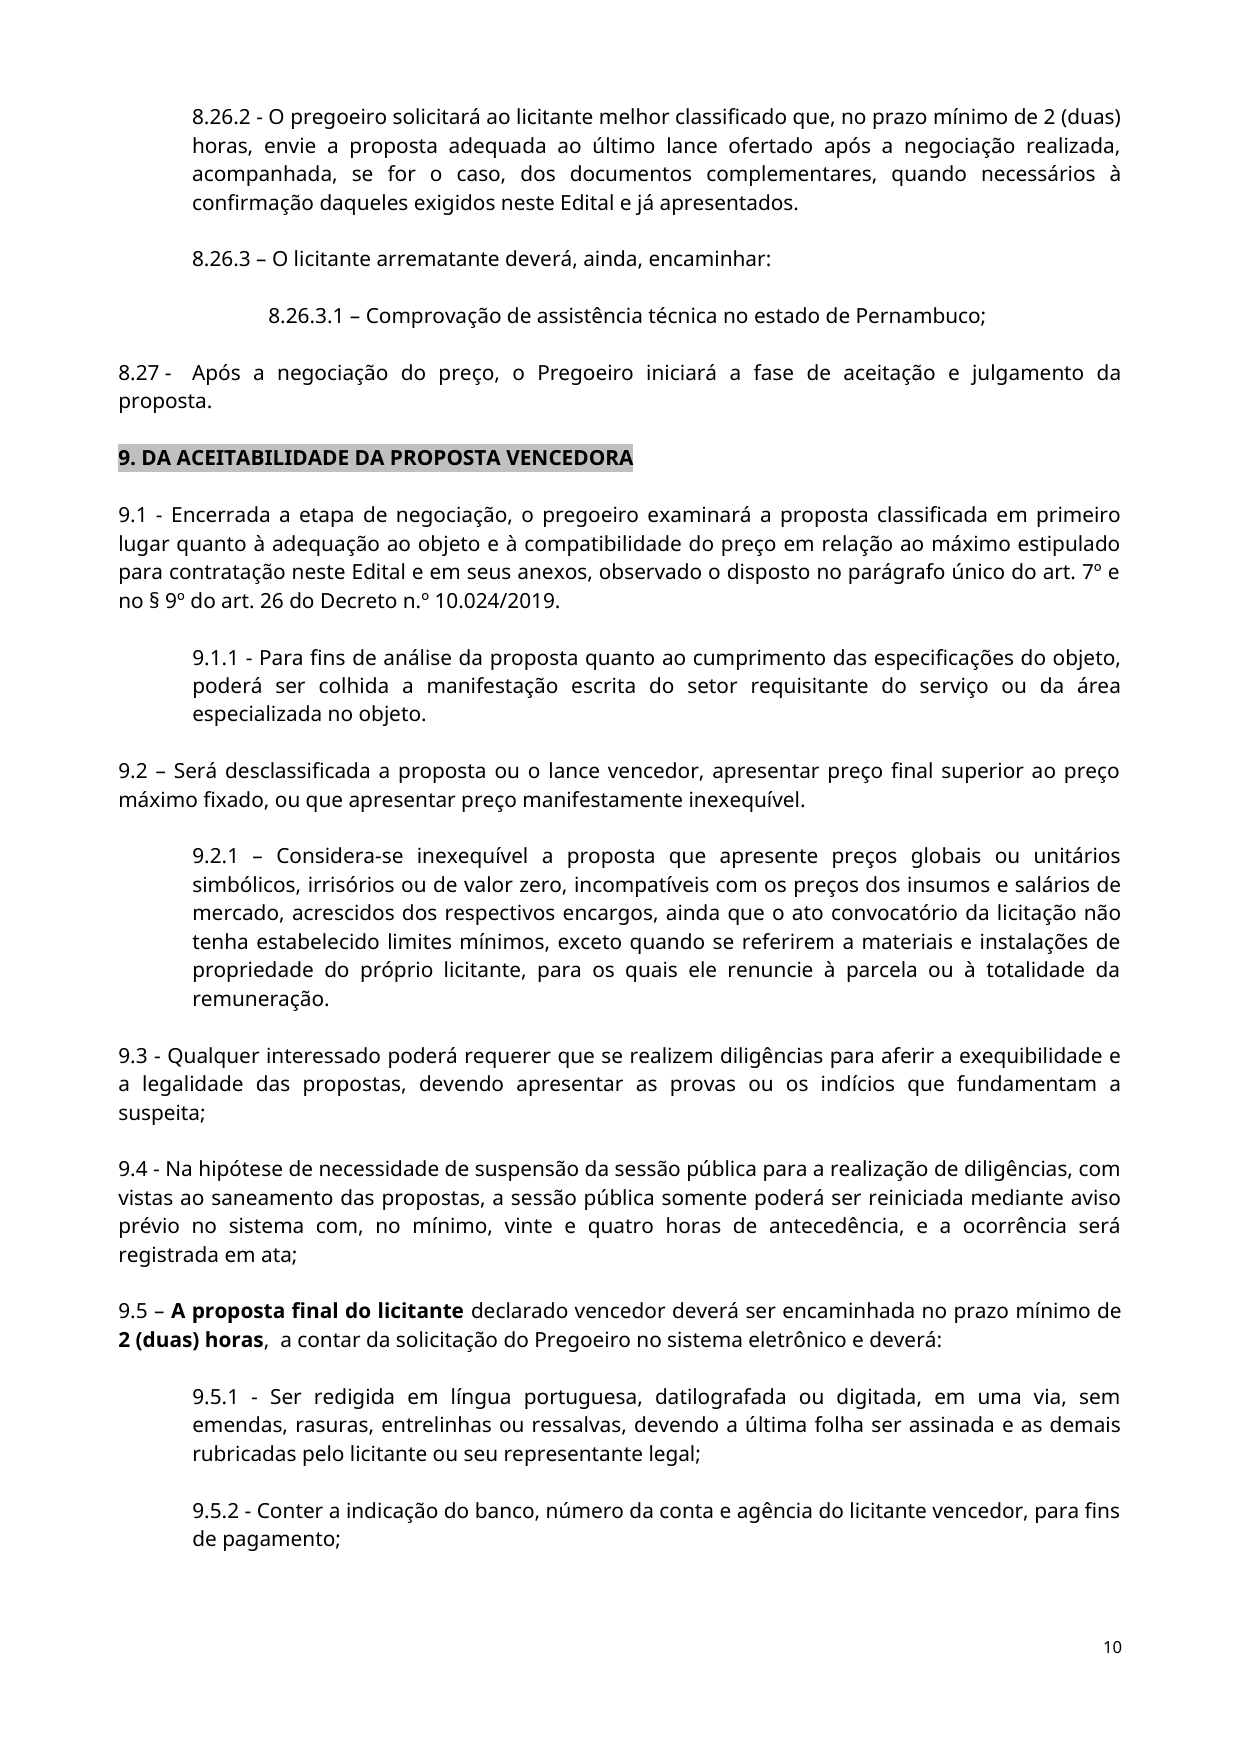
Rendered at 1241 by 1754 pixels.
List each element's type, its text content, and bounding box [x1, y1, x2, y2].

text 8.26.3.1 – Comprovação de assistência técnica no estado de Pernambuco; [268, 301, 1122, 330]
text 9.3 - Qualquer interessado poderá requerer que se realizem diligências para aferir a exequibilidade e a legalidade das propostas, devendo apresentar as provas ou os indícios que fundamentam a suspeita; [118, 1041, 1122, 1126]
text 9.1 - Encerrada a etapa de negociação, o pregoeiro examinará a proposta classificada em primeiro lugar quanto à adequação ao objeto e à compatibilidade do preço em relação ao máximo estipulado para contratação neste Edital e em seus anexos, observado o disposto no parágrafo único do art. 7º e no § 9º do art. 26 do Decreto n.º 10.024/2019. [118, 500, 1122, 614]
text 9.4 - Na hipótese de necessidade de suspensão da sessão pública para a realização de diligências, com vistas ao saneamento das propostas, a sessão pública somente poderá ser reiniciada mediante aviso prévio no sistema com, no mínimo, vinte e quatro horas de antecedência, e a ocorrência será registrada em ata; [118, 1154, 1122, 1268]
text 9.1.1 - Para fins de análise da proposta quanto ao cumprimento das especificações do objeto, poderá ser colhida a manifestação escrita do setor requisitante do serviço ou da área especializada no objeto. [192, 643, 1122, 728]
list 9.2 – Será desclassificada a proposta ou o lance vencedor, apresentar preço final superior ao preço máximo fixado, ou que apresentar preço manifestamente inexequível. [118, 756, 1122, 813]
text 8.26.3 – O licitante arrematante deverá, ainda, encaminhar: [192, 244, 1122, 273]
text 9. DA ACEITABILIDADE DA PROPOSTA VENCEDORA [118, 443, 1122, 472]
text 9.2.1 – Considera-se inexequível a proposta que apresente preços globais ou unitários simbólicos, irrisórios ou de valor zero, incompatíveis com os preços dos insumos e salários de mercado, acrescidos dos respectivos encargos, ainda que o ato convocatório da licitação não tenha estabelecido limites mínimos, exceto quando se referirem a materiais e instalações de propriedade do próprio licitante, para os quais ele renuncie à parcela ou à totalidade da remuneração. [192, 842, 1122, 1012]
text 9.5.1 - Ser redigida em língua portuguesa, datilografada ou digitada, em uma via, sem emendas, rasuras, entrelinhas ou ressalvas, devendo a última folha ser assinada e as demais rubricadas pelo licitante ou seu representante legal; [192, 1382, 1122, 1467]
text 8.26.2 - O pregoeiro solicitará ao licitante melhor classificado que, no prazo mínimo de 2 (duas) horas, envie a proposta adequada ao último lance ofertado após a negociação realizada, acompanhada, se for o caso, dos documentos complementares, quando necessários à confirmação daqueles exigidos neste Edital e já apresentados. [192, 102, 1122, 216]
text 8.27 - Após a negociação do preço, o Pregoeiro iniciará a fase de aceitação e julgamento da proposta. [118, 358, 1122, 415]
text 9.5 – A proposta final do licitante declarado vencedor deverá ser encaminhada no prazo mínimo de 2 (duas) horas, a contar da solicitação do Pregoeiro no sistema eletrônico e deverá: [118, 1297, 1122, 1353]
text 9.5.2 - Conter a indicação do banco, número da conta e agência do licitante vencedor, para fins de pagamento; [192, 1496, 1122, 1553]
